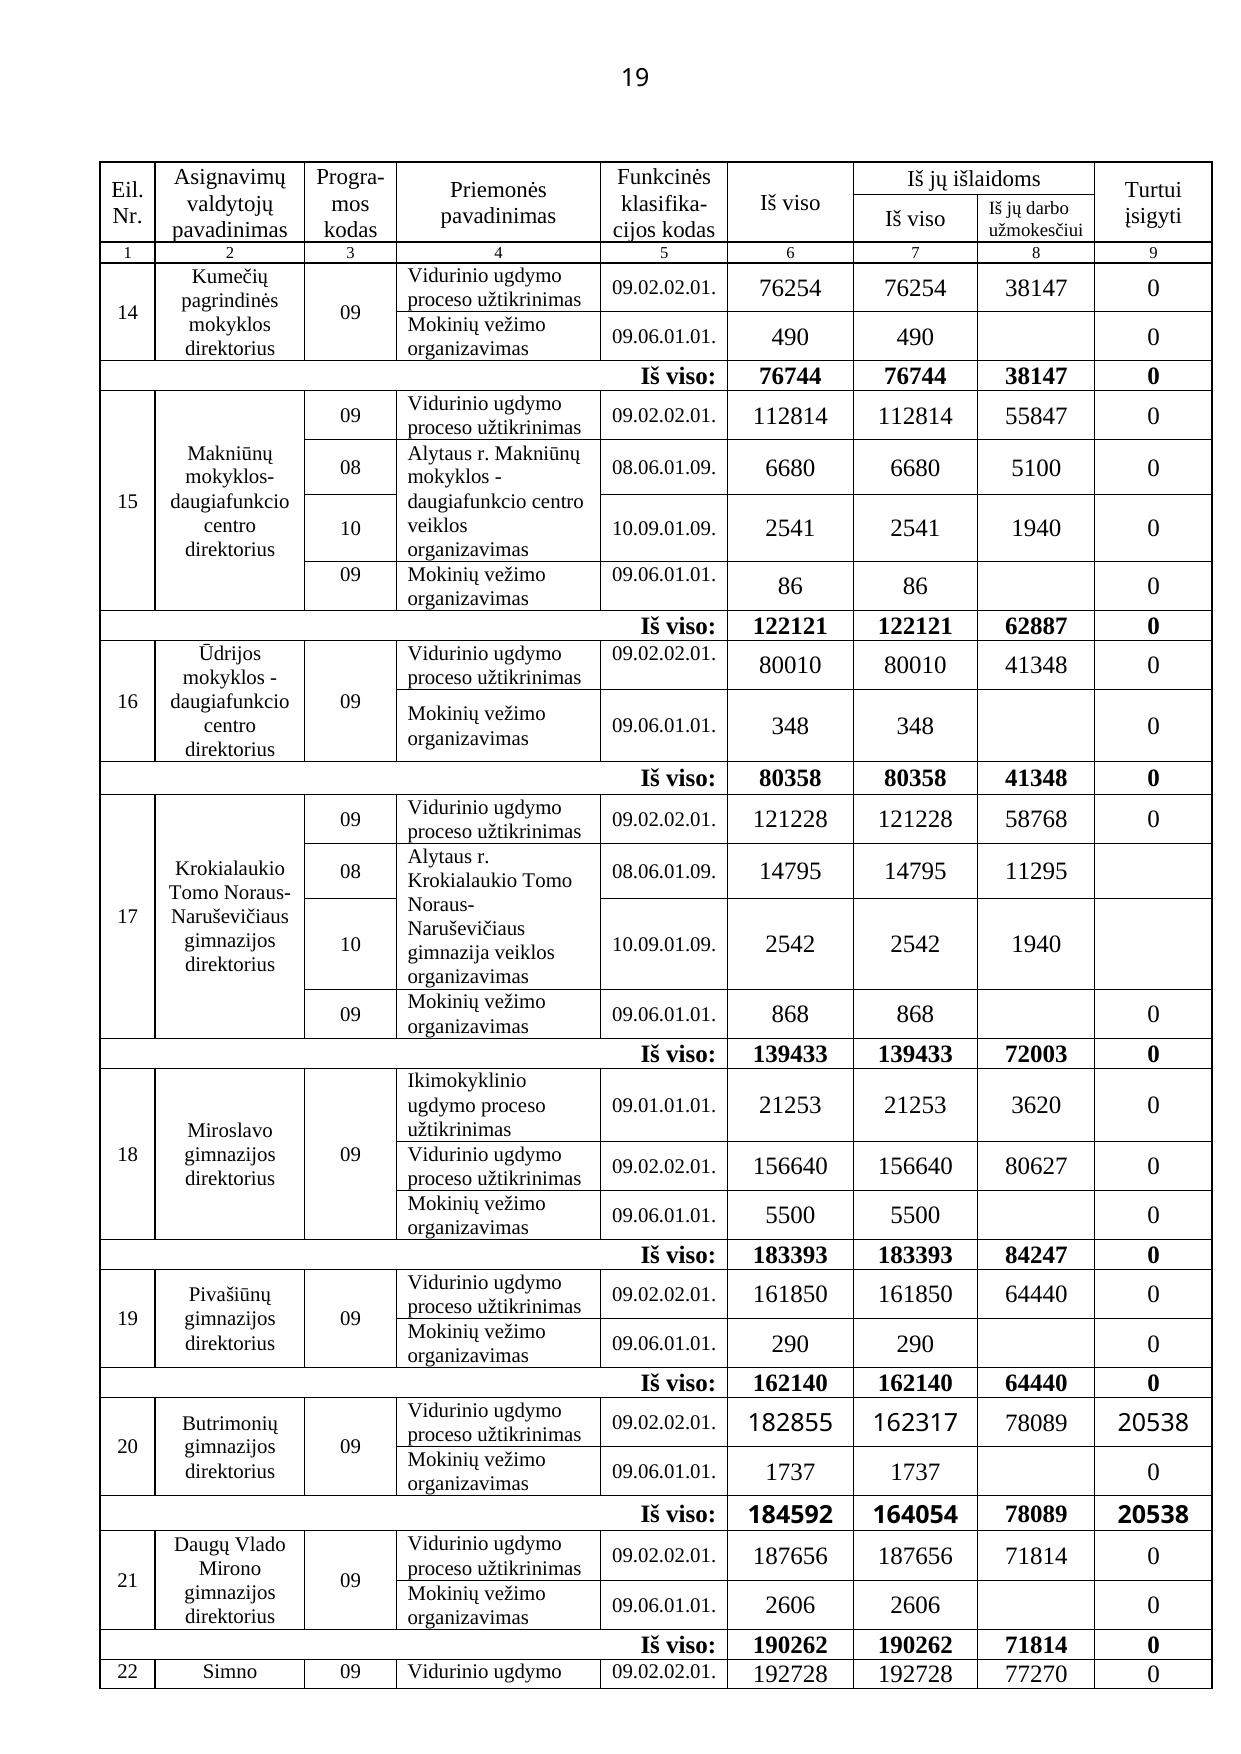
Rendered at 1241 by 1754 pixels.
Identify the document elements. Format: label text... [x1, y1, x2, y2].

table_cell 164054 [854, 1496, 977, 1530]
table_cell 76744 [854, 361, 977, 390]
table_cell 80010 [728, 641, 853, 689]
table_cell 20538 [1095, 1398, 1211, 1446]
table_cell 09 [305, 562, 396, 610]
table_cell Mokinių vežimo organizavimas [397, 1447, 600, 1495]
table_cell Iš viso: [101, 361, 727, 390]
table_cell 112814 [728, 391, 853, 439]
table_cell Mokinių vežimo organizavimas [397, 1191, 600, 1239]
table_cell [978, 690, 1094, 761]
table_cell 09.01.01.01. [601, 1069, 727, 1141]
table_cell 0 [1095, 1191, 1211, 1239]
table_cell Vidurinio ugdymo proceso užtikrinimas [397, 1398, 600, 1446]
table_cell 78089 [978, 1398, 1094, 1446]
table_cell 0 [1095, 312, 1211, 360]
table_cell 09.02.02.01. [601, 264, 727, 311]
table_cell 76254 [728, 264, 853, 311]
table_cell 09.02.02.01. [601, 391, 727, 439]
table_cell 868 [728, 990, 853, 1038]
table_cell 09.02.02.01. [601, 1142, 727, 1190]
table_cell Mokinių vežimo organizavimas [397, 690, 600, 761]
table_cell 09.06.01.01. [601, 990, 727, 1038]
table_cell 5500 [728, 1191, 853, 1239]
table_header Turtui įsigyti [1095, 163, 1211, 241]
table_cell 290 [854, 1319, 977, 1367]
table_cell 55847 [978, 391, 1094, 439]
table_cell 1737 [854, 1447, 977, 1495]
table_cell 21 [101, 1531, 154, 1629]
table_header Progra-mos kodas [305, 163, 396, 241]
table_cell 490 [728, 312, 853, 360]
table_cell Iš viso [854, 195, 977, 241]
table_cell 182855 [728, 1398, 853, 1446]
table_cell Mokinių vežimo organizavimas [397, 1581, 600, 1629]
table_cell 08 [305, 440, 396, 494]
table_cell 71814 [978, 1531, 1094, 1579]
table_cell Alytaus r. Krokialaukio Tomo Noraus-Naruševičiaus gimnazija veiklos organizavimas [397, 844, 600, 988]
table_cell 09 [305, 1069, 396, 1239]
table_cell 72003 [978, 1039, 1094, 1067]
table_cell [1095, 899, 1211, 988]
table_cell 09.06.01.01. [601, 1319, 727, 1367]
table_cell Butrimonių gimnazijos direktorius [156, 1398, 304, 1495]
table_cell 139433 [728, 1039, 853, 1067]
table_cell 10.09.01.09. [601, 495, 727, 561]
table_cell [978, 1447, 1094, 1495]
table_cell 09 [305, 990, 396, 1038]
table_cell 08.06.01.09. [601, 844, 727, 898]
table_cell Mokinių vežimo organizavimas [397, 312, 600, 360]
table_cell 14 [101, 264, 154, 360]
table_cell 0 [1095, 611, 1211, 640]
table_cell 09 [305, 264, 396, 360]
table_cell 0 [1095, 762, 1211, 794]
table_cell Iš viso: [101, 1630, 727, 1658]
table_cell 09.02.02.01. [601, 641, 727, 689]
table_cell 09.06.01.01. [601, 690, 727, 761]
table_cell 80358 [854, 762, 977, 794]
table_cell 6 [728, 243, 853, 262]
table_cell 41348 [978, 762, 1094, 794]
table_cell 10 [305, 899, 396, 988]
table_cell Iš viso: [101, 1240, 727, 1269]
table_cell 9 [1095, 243, 1211, 262]
table_cell 21253 [854, 1069, 977, 1141]
table_cell 5500 [854, 1191, 977, 1239]
table_cell 7 [854, 243, 977, 262]
table_cell 162140 [728, 1368, 853, 1397]
table_cell Iš viso: [101, 611, 727, 640]
table_cell 21253 [728, 1069, 853, 1141]
table_header Priemonės pavadinimas [397, 163, 600, 241]
table_cell 0 [1095, 361, 1211, 390]
table_cell 76744 [728, 361, 853, 390]
table_cell [1095, 844, 1211, 898]
table_cell 80627 [978, 1142, 1094, 1190]
table_cell 348 [728, 690, 853, 761]
table_cell 183393 [728, 1240, 853, 1269]
table_cell 08 [305, 844, 396, 898]
table_cell Mokinių vežimo organizavimas [397, 562, 600, 610]
table_cell 122121 [854, 611, 977, 640]
table_cell 0 [1095, 690, 1211, 761]
table_cell 38147 [978, 361, 1094, 390]
table_cell 2606 [728, 1581, 853, 1629]
table_cell 121228 [854, 795, 977, 843]
table_cell [978, 1581, 1094, 1629]
table_cell 0 [1095, 1270, 1211, 1318]
table_header Iš jų išlaidoms [854, 163, 1094, 194]
table_cell 190262 [728, 1630, 853, 1658]
table_cell 1940 [978, 899, 1094, 988]
table_cell 18 [101, 1069, 154, 1239]
table_cell 0 [1095, 440, 1211, 494]
table_cell 0 [1095, 1039, 1211, 1067]
table_cell 5100 [978, 440, 1094, 494]
table_cell 1 [101, 243, 154, 262]
table_cell 5 [601, 243, 727, 262]
table_cell 80358 [728, 762, 853, 794]
table_cell 08.06.01.09. [601, 440, 727, 494]
table_cell Kumečių pagrindinės mokyklos direktorius [156, 264, 304, 360]
table_cell 161850 [728, 1270, 853, 1318]
table_cell Vidurinio ugdymo proceso užtikrinimas [397, 641, 600, 689]
table_cell 09 [305, 1531, 396, 1629]
table_cell 09.06.01.01. [601, 562, 727, 610]
table_cell 0 [1095, 264, 1211, 311]
table_cell 0 [1095, 641, 1211, 689]
table_cell 58768 [978, 795, 1094, 843]
table_cell 1737 [728, 1447, 853, 1495]
table_cell 2541 [854, 495, 977, 561]
table_header Asignavimų valdytojų pavadinimas [156, 163, 304, 241]
table_cell 41348 [978, 641, 1094, 689]
table_cell 183393 [854, 1240, 977, 1269]
table_cell 112814 [854, 391, 977, 439]
table_cell Iš viso: [101, 1368, 727, 1397]
table_cell 156640 [854, 1142, 977, 1190]
table_cell [978, 1319, 1094, 1367]
table_cell Ikimokyklinio ugdymo proceso užtikrinimas [397, 1069, 600, 1141]
table_cell 0 [1095, 795, 1211, 843]
table_cell Vidurinio ugdymo proceso užtikrinimas [397, 795, 600, 843]
table_cell 77270 [978, 1660, 1094, 1688]
table_cell 76254 [854, 264, 977, 311]
table_cell 20 [101, 1398, 154, 1495]
table_cell Krokialaukio Tomo Noraus-Naruševičiaus gimnazijos direktorius [156, 795, 304, 1038]
table_cell 187656 [854, 1531, 977, 1579]
table_cell 71814 [978, 1630, 1094, 1658]
table_cell 190262 [854, 1630, 977, 1658]
table_header Eil. Nr. [101, 163, 154, 241]
table_cell Miroslavo gimnazijos direktorius [156, 1069, 304, 1239]
table_cell 0 [1095, 1660, 1211, 1688]
table_cell 19 [101, 1270, 154, 1367]
table_cell 11295 [978, 844, 1094, 898]
table_cell 10.09.01.09. [601, 899, 727, 988]
table_cell 20538 [1095, 1496, 1211, 1530]
table_cell 09 [305, 795, 396, 843]
table_cell 2 [156, 243, 304, 262]
table_cell Vidurinio ugdymo proceso užtikrinimas [397, 1270, 600, 1318]
table_cell 14795 [854, 844, 977, 898]
table_cell 80010 [854, 641, 977, 689]
table_cell Simno [156, 1660, 304, 1688]
table_cell 3 [305, 243, 396, 262]
table_cell 09.06.01.01. [601, 312, 727, 360]
table_cell 0 [1095, 1319, 1211, 1367]
table_cell 162140 [854, 1368, 977, 1397]
table_cell 09.02.02.01. [601, 1660, 727, 1688]
table_cell 86 [854, 562, 977, 610]
table_cell 17 [101, 795, 154, 1038]
table_cell 0 [1095, 1142, 1211, 1190]
table_cell 09.06.01.01. [601, 1191, 727, 1239]
table_cell 09.02.02.01. [601, 795, 727, 843]
table_cell 0 [1095, 495, 1211, 561]
table_cell 6680 [854, 440, 977, 494]
table_cell 16 [101, 641, 154, 761]
table_cell 84247 [978, 1240, 1094, 1269]
table_cell 290 [728, 1319, 853, 1367]
table_cell 0 [1095, 1630, 1211, 1658]
table_cell 2541 [728, 495, 853, 561]
table_cell 0 [1095, 1581, 1211, 1629]
table_cell 78089 [978, 1496, 1094, 1530]
table_cell 15 [101, 391, 154, 610]
table_cell 8 [978, 243, 1094, 262]
table_cell 62887 [978, 611, 1094, 640]
table_cell [978, 1191, 1094, 1239]
table_cell Iš viso: [101, 1039, 727, 1067]
table_cell Iš viso: [101, 1496, 727, 1530]
table_cell Makniūnų mokyklos-daugiafunkcio centro direktorius [156, 391, 304, 610]
table_cell [978, 562, 1094, 610]
table_cell Vidurinio ugdymo [397, 1660, 600, 1688]
table_cell 1940 [978, 495, 1094, 561]
table_cell 162317 [854, 1398, 977, 1446]
table_cell Vidurinio ugdymo proceso užtikrinimas [397, 264, 600, 311]
table_cell 0 [1095, 1069, 1211, 1141]
table_cell Iš viso: [101, 762, 727, 794]
table_cell 0 [1095, 1447, 1211, 1495]
table_cell Alytaus r. Makniūnų mokyklos - daugiafunkcio centro veiklos organizavimas [397, 440, 600, 561]
table_cell 14795 [728, 844, 853, 898]
table_cell Mokinių vežimo organizavimas [397, 1319, 600, 1367]
table_cell 3620 [978, 1069, 1094, 1141]
table_cell 09 [305, 1660, 396, 1688]
table_cell 348 [854, 690, 977, 761]
table_cell 09.06.01.01. [601, 1581, 727, 1629]
table_cell 38147 [978, 264, 1094, 311]
table_cell Vidurinio ugdymo proceso užtikrinimas [397, 391, 600, 439]
table_cell 0 [1095, 562, 1211, 610]
table_cell 0 [1095, 990, 1211, 1038]
table_cell 09 [305, 641, 396, 761]
table_cell 09 [305, 1398, 396, 1495]
table_cell 86 [728, 562, 853, 610]
table_header Iš viso [728, 163, 853, 241]
table_cell 6680 [728, 440, 853, 494]
table_cell Mokinių vežimo organizavimas [397, 990, 600, 1038]
table_cell 0 [1095, 391, 1211, 439]
table_cell 64440 [978, 1270, 1094, 1318]
table_cell 122121 [728, 611, 853, 640]
table_cell 139433 [854, 1039, 977, 1067]
table_cell 09.06.01.01. [601, 1447, 727, 1495]
table_cell 22 [101, 1660, 154, 1688]
table_cell [978, 990, 1094, 1038]
table_cell 868 [854, 990, 977, 1038]
table_cell Ūdrijos mokyklos - daugiafunkcio centro direktorius [156, 641, 304, 761]
table_cell 4 [397, 243, 600, 262]
table_cell Vidurinio ugdymo proceso užtikrinimas [397, 1142, 600, 1190]
table_cell 490 [854, 312, 977, 360]
table_cell 09 [305, 391, 396, 439]
table_cell 121228 [728, 795, 853, 843]
table_cell 161850 [854, 1270, 977, 1318]
table_cell 192728 [728, 1660, 853, 1688]
table_cell 187656 [728, 1531, 853, 1579]
table_cell 184592 [728, 1496, 853, 1530]
table_cell 09.02.02.01. [601, 1531, 727, 1579]
table_cell 09.02.02.01. [601, 1270, 727, 1318]
table_cell 09.02.02.01. [601, 1398, 727, 1446]
table_cell 0 [1095, 1368, 1211, 1397]
table_cell Vidurinio ugdymo proceso užtikrinimas [397, 1531, 600, 1579]
table_cell [978, 312, 1094, 360]
table_cell 0 [1095, 1240, 1211, 1269]
table_cell 2542 [854, 899, 977, 988]
table_cell Daugų Vlado Mirono gimnazijos direktorius [156, 1531, 304, 1629]
table_cell 2542 [728, 899, 853, 988]
table_cell 2606 [854, 1581, 977, 1629]
table_cell Iš jų darbo užmokesčiui [978, 195, 1094, 241]
table_header Funkcinės klasifika-cijos kodas [601, 163, 727, 241]
table_cell Pivašiūnų gimnazijos direktorius [156, 1270, 304, 1367]
table_cell 64440 [978, 1368, 1094, 1397]
table_cell 156640 [728, 1142, 853, 1190]
table_cell 0 [1095, 1531, 1211, 1579]
table_cell 10 [305, 495, 396, 561]
table_cell 192728 [854, 1660, 977, 1688]
table_cell 09 [305, 1270, 396, 1367]
